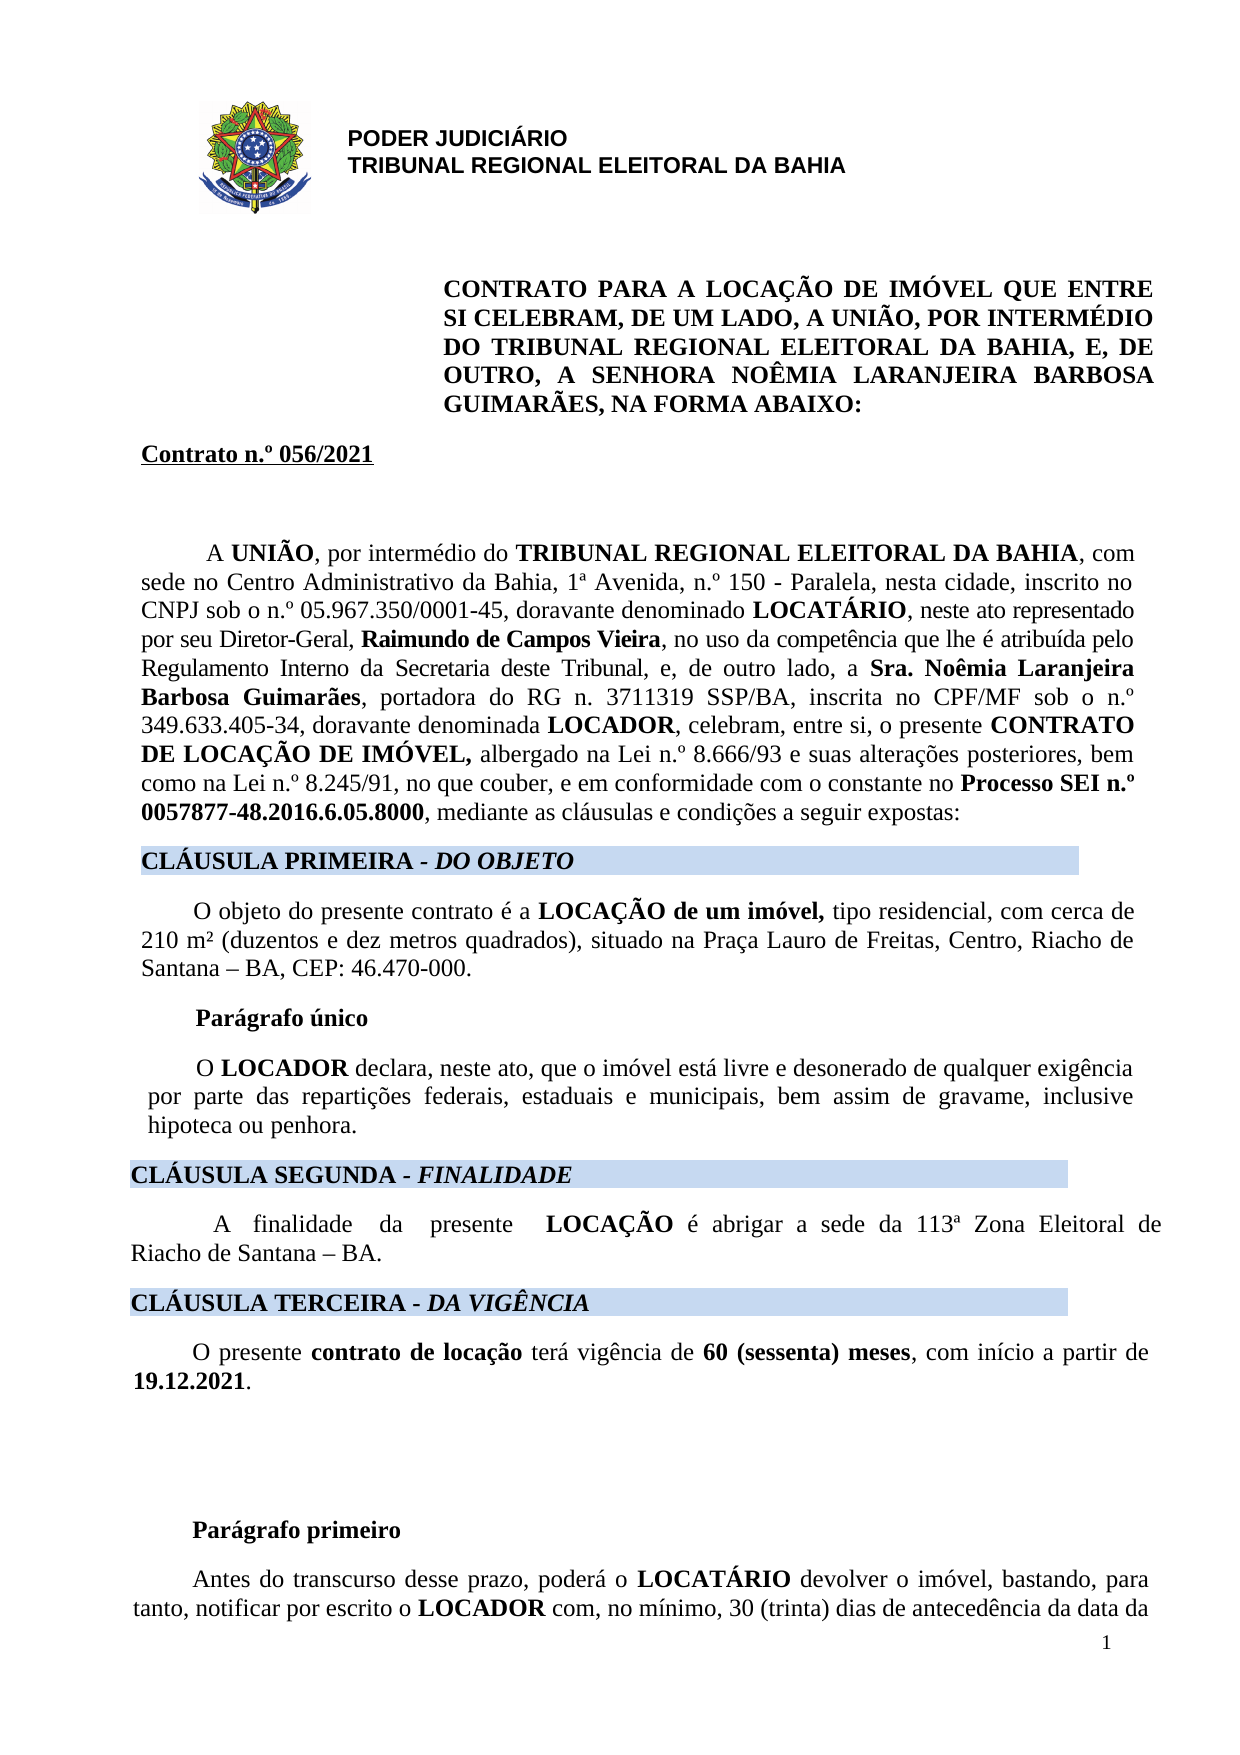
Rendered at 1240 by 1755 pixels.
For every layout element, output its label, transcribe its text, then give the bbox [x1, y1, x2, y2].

subtitle Contrato n.º 056/2021 [141, 439, 1177, 468]
subtitle Parágrafo primeiro [133, 1515, 1149, 1543]
text A UNIÃO, por intermédio do TRIBUNAL REGIONAL ELEITORAL DA BAHIA, com sede no Centro Administrativo da Bahia, 1ª Avenida, n.º 150 - Paralela, nesta cidade, inscrito no CNPJ sob o n.º 05.967.350/0001-45, doravante denominado LOCATÁRIO, neste ato representado por seu Diretor-Geral, Raimundo de Campos Vieira, no uso da competência que lhe é atribuída pelo Regulamento Interno da Secretaria deste Tribunal, e, de outro lado, a Sra. Noêmia Laranjeira Barbosa Guimarães, portadora do RG n. 3711319 SSP/BA, inscrita no CPF/MF sob o n.º 349.633.405-34, doravante denominada LOCADOR, celebram, entre si, o presente CONTRATO DE LOCAÇÃO DE IMÓVEL, albergado na Lei n.º 8.666/93 e suas alterações posteriores, bem como na Lei n.º 8.245/91, no que couber, e em conformidade com o constante no Processo SEI n.º 0057877-48.2016.6.05.8000, mediante as cláusulas e condições a seguir expostas: [141, 538, 1135, 826]
text O LOCADOR declara, neste ato, que o imóvel está livre e desonerado de qualquer exigência por parte das repartições federais, estaduais e municipais, bem assim de gravame, inclusive hipoteca ou penhora. [148, 1053, 1135, 1139]
text CONTRATO PARA A LOCAÇÃO DE IMÓVEL QUE ENTRE SI CELEBRAM, DE UM LADO, A UNIÃO, POR INTERMÉDIO DO TRIBUNAL REGIONAL ELEITORAL DA BAHIA, E, DE OUTRO, A SENHORA NOÊMIA LARANJEIRA BARBOSA GUIMARÃES, NA FORMA ABAIXO: [443, 274, 1154, 418]
text A finalidade da presente LOCAÇÃO é abrigar a sede da 113ª Zona Eleitoral de Riacho de Santana – BA. [130, 1209, 1162, 1267]
text CLÁUSULA TERCEIRA - DA VIGÊNCIA [130, 1288, 1170, 1316]
text CLÁUSULA PRIMEIRA - DO OBJETO [141, 846, 1135, 875]
subtitle Parágrafo único [195, 1003, 1135, 1032]
text CLÁUSULA SEGUNDA - FINALIDADE [130, 1160, 1170, 1188]
text O presente contrato de locação terá vigência de 60 (sessenta) meses, com início a partir de 19.12.2021. [133, 1337, 1149, 1395]
text Antes do transcurso desse prazo, poderá o LOCATÁRIO devolver o imóvel, bastando, para tanto, notificar por escrito o LOCADOR com, no mínimo, 30 (trinta) dias de antecedência da data da [133, 1564, 1149, 1622]
text O objeto do presente contrato é a LOCAÇÃO de um imóvel, tipo residencial, com cerca de 210 m² (duzentos e dez metros quadrados), situado na Praça Lauro de Freitas, Centro, Riacho de Santana – BA, CEP: 46.470-000. [141, 896, 1135, 982]
